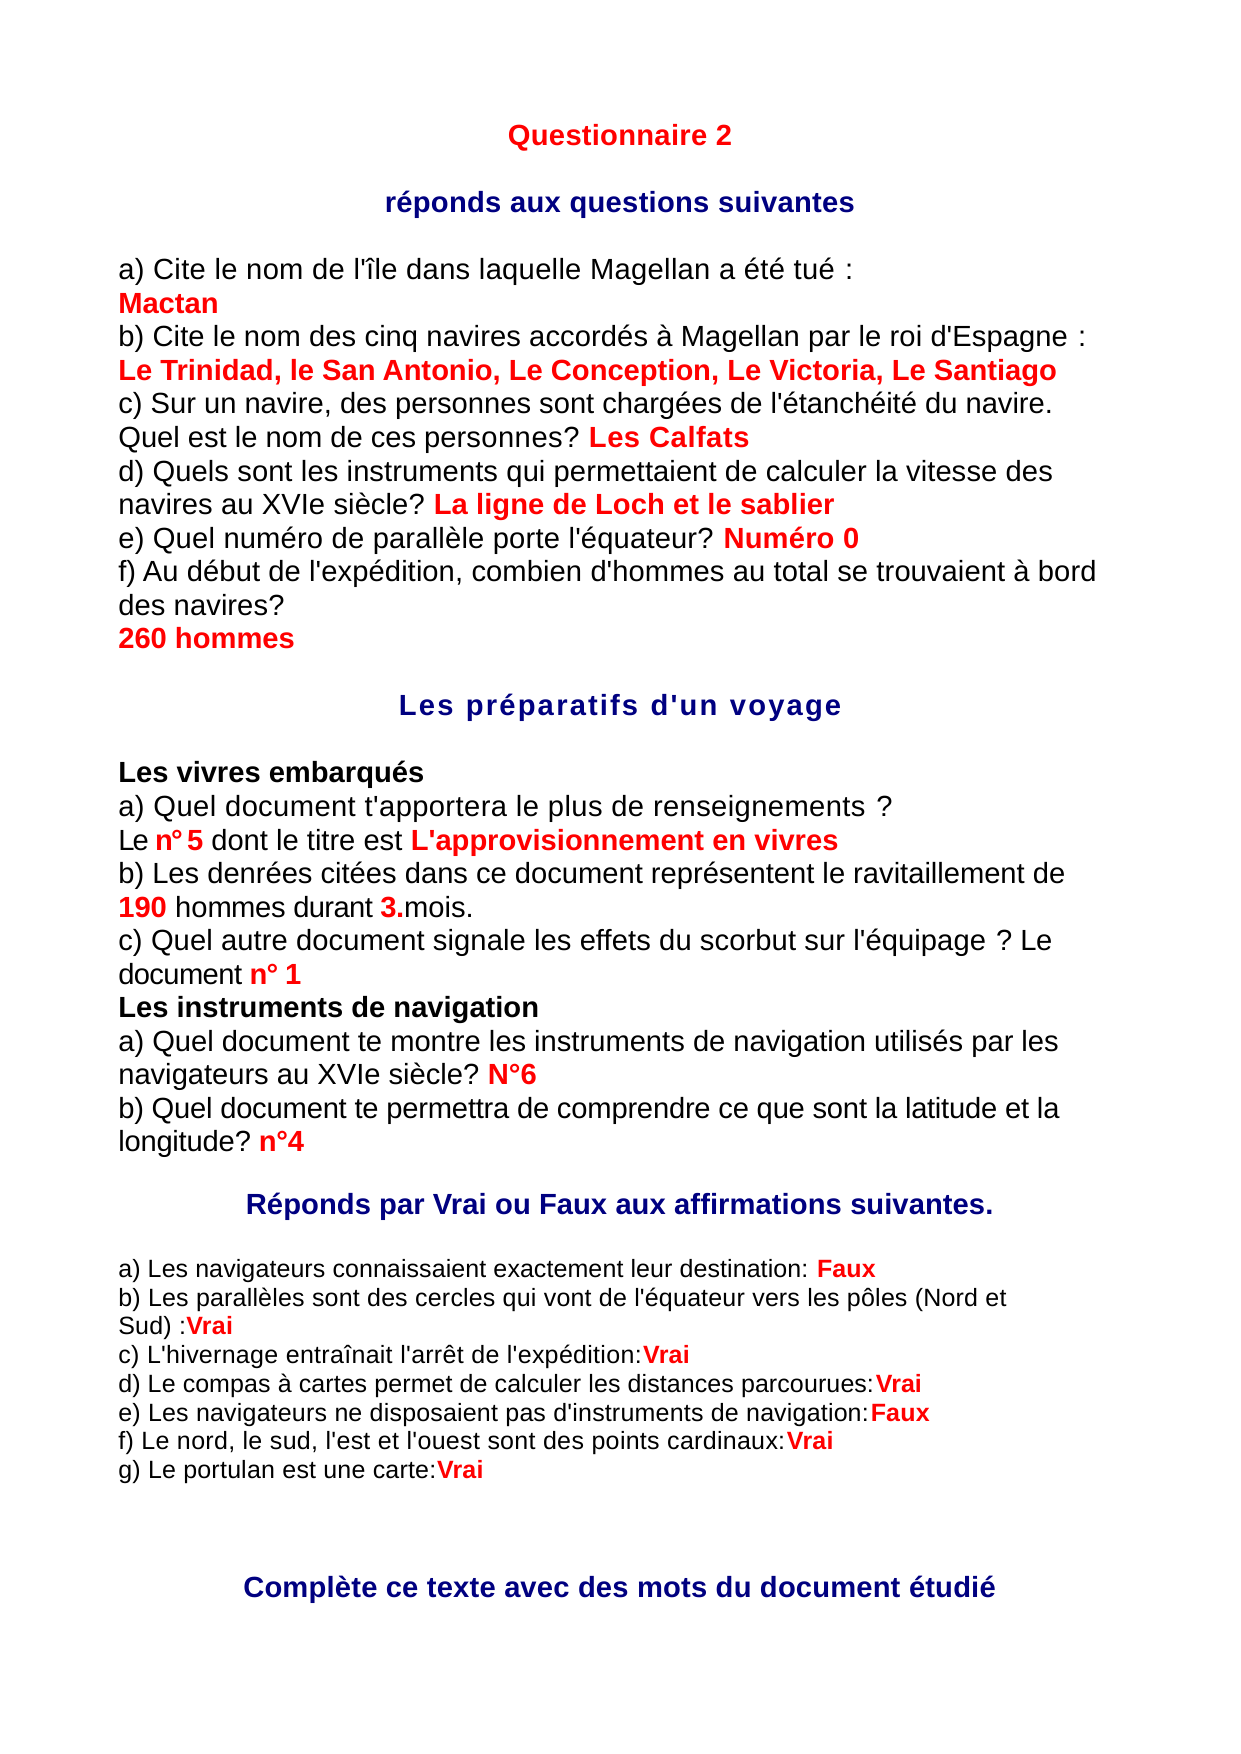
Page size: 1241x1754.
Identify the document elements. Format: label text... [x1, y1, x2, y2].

text réponds aux questions suivantes [118, 185, 1122, 219]
text Mactan [118, 286, 1122, 319]
text Réponds par Vrai ou Faux aux affirmations suivantes. [118, 1187, 1122, 1220]
text c) L'hivernage entraînait l'arrêt de l'expédition:Vrai [118, 1340, 1122, 1369]
text c) Sur un navire, des personnes sont chargées de l'étanchéité du navire. Quel est le nom de ces personnes? Les Calfats [118, 386, 1122, 453]
text Questionnaire 2 [118, 118, 1122, 152]
text a) Cite le nom de l'île dans laquelle Magellan a été tué : [118, 252, 1122, 286]
text a) Quel document t'apportera le plus de renseignements ? [118, 789, 1122, 822]
text d) Quels sont les instruments qui permettaient de calculer la vitesse des navires au XVIe siècle? La ligne de Loch et le sablier [118, 453, 1122, 521]
text e) Les navigateurs ne disposaient pas d'instruments de navigation:Faux [118, 1397, 1122, 1426]
text b) Cite le nom des cinq navires accordés à Magellan par le roi d'Espagne : [118, 319, 1122, 353]
text b) Les denrées citées dans ce document représentent le ravitaillement de 190 hommes durant 3.mois. [118, 856, 1122, 923]
text c) Quel autre document signale les effets du scorbut sur l'équipage ? Le document n° 1 [118, 923, 1122, 990]
text b) Les parallèles sont des cercles qui vont de l'équateur vers les pôles (Nord et Sud) :Vrai [118, 1282, 1122, 1340]
text Le n° 5 dont le titre est L'approvisionnement en vivres [118, 822, 1122, 856]
text a) Les navigateurs connaissaient exactement leur destination: Faux [118, 1254, 1122, 1282]
text a) Quel document te montre les instruments de navigation utilisés par les navigateurs au XVIe siècle? N°6 [118, 1024, 1122, 1091]
text Les préparatifs d'un voyage [118, 688, 1122, 722]
text b) Quel document te permettra de comprendre ce que sont la latitude et la longitude? n°4 [118, 1091, 1122, 1158]
text Le Trinidad, le San Antonio, Le Conception, Le Victoria, Le Santiago [118, 353, 1122, 386]
text 260 hommes [118, 621, 1122, 655]
text g) Le portulan est une carte:Vrai [118, 1455, 1122, 1484]
text f) Au début de l'expédition, combien d'hommes au total se trouvaient à bord des navires? [118, 554, 1122, 621]
text d) Le compas à cartes permet de calculer les distances parcourues:Vrai [118, 1369, 1122, 1397]
text e) Quel numéro de parallèle porte l'équateur? Numéro 0 [118, 521, 1122, 554]
text Les instruments de navigation [118, 990, 1122, 1024]
text Complète ce texte avec des mots du document étudié [118, 1570, 1122, 1603]
text f) Le nord, le sud, l'est et l'ouest sont des points cardinaux:Vrai [118, 1426, 1122, 1455]
text Les vivres embarqués [118, 755, 1122, 789]
